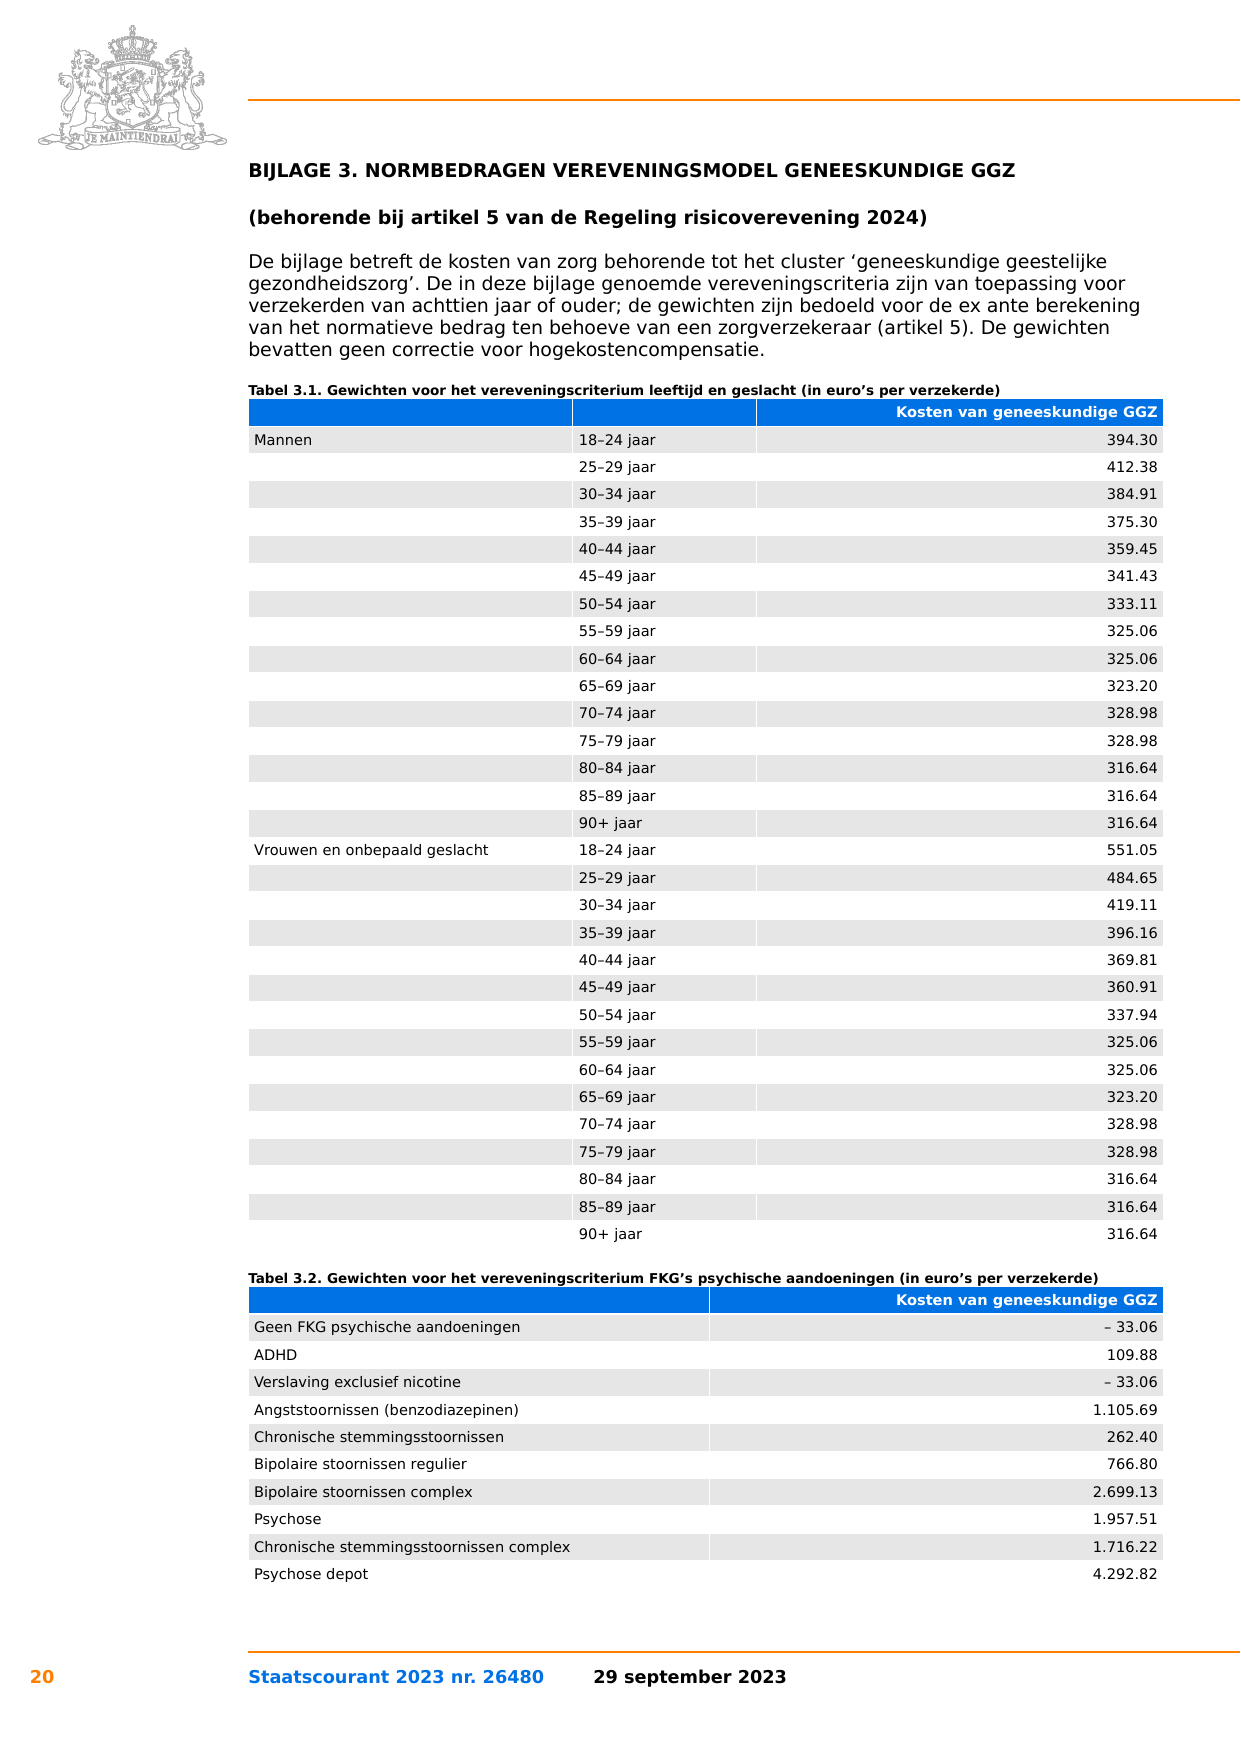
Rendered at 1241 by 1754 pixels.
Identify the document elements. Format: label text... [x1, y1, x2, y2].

table_cell [249, 1057, 572, 1083]
table_cell 766.80 [710, 1452, 1163, 1478]
table_cell Angststoornissen (benzodiazepinen) [249, 1397, 709, 1423]
table_cell 50–54 jaar [573, 1002, 756, 1028]
table_cell 70–74 jaar [573, 1112, 756, 1138]
table_cell 30–34 jaar [573, 893, 756, 919]
table_header Tabel 3.2. Gewichten voor het vereveningscriterium FKG’s psychische aandoeningen (in euro’s per verzekerde) [248, 1270, 1163, 1286]
table_cell 70–74 jaar [573, 701, 756, 727]
table_cell [249, 1084, 572, 1111]
table_cell 60–64 jaar [573, 646, 756, 672]
table_cell [249, 1002, 572, 1028]
table_header Tabel 3.1. Gewichten voor het vereveningscriterium leeftijd en geslacht (in euro’s per verzekerde) [248, 383, 1163, 398]
table_cell 1.957.51 [710, 1506, 1163, 1533]
table_cell [249, 1287, 709, 1313]
table_cell 325.06 [757, 1029, 1163, 1056]
table_cell 375.30 [757, 509, 1163, 535]
table_cell 75–79 jaar [573, 1139, 756, 1165]
table_cell 40–44 jaar [573, 536, 756, 563]
table_cell [249, 1194, 572, 1220]
table_cell [249, 591, 572, 617]
table_cell 316.64 [757, 1194, 1163, 1220]
table_cell 484.65 [757, 865, 1163, 891]
table_cell 35–39 jaar [573, 920, 756, 946]
table_cell [249, 536, 572, 563]
table_cell [249, 728, 572, 754]
table_cell 359.45 [757, 536, 1163, 563]
table_cell [249, 893, 572, 919]
text De bijlage betreft de kosten van zorg behorende tot het cluster ‘geneeskundige geestelijke gezondheidszorg’. De in deze bijlage genoemde vereveningscriteria zijn van toepassing voor verzekerden van achttien jaar of ouder; de gewichten zijn bedoeld voor de ex ante berekening van het normatieve bedrag ten behoeve van een zorgverzekeraar (artikel 5). De gewichten bevatten geen correctie voor hogekostencompensatie. [248, 251, 1163, 361]
table_cell [249, 783, 572, 809]
table_cell 40–44 jaar [573, 947, 756, 973]
table_cell 4.292.82 [710, 1561, 1163, 1587]
table_cell [249, 399, 572, 426]
table_cell Psychose depot [249, 1561, 709, 1587]
table_cell Chronische stemmingsstoornissen complex [249, 1534, 709, 1560]
table_cell [249, 975, 572, 1001]
table_cell Verslaving exclusief nicotine [249, 1369, 709, 1396]
table_cell 316.64 [757, 755, 1163, 782]
table_cell Psychose [249, 1506, 709, 1533]
table_cell 328.98 [757, 728, 1163, 754]
table_cell [249, 619, 572, 645]
table_cell Bipolaire stoornissen regulier [249, 1452, 709, 1478]
table_cell 90+ jaar [573, 1221, 756, 1247]
table_cell 80–84 jaar [573, 755, 756, 782]
table_cell 316.64 [757, 1166, 1163, 1193]
table_cell – 33.06 [710, 1369, 1163, 1396]
table_cell 50–54 jaar [573, 591, 756, 617]
table_cell Mannen [249, 427, 572, 453]
table_cell 80–84 jaar [573, 1166, 756, 1193]
text (behorende bij artikel 5 van de Regeling risicoverevening 2024) [248, 207, 1163, 229]
table_cell 316.64 [757, 1221, 1163, 1247]
table_cell 325.06 [757, 646, 1163, 672]
table_cell 55–59 jaar [573, 619, 756, 645]
table_cell 316.64 [757, 810, 1163, 837]
table_cell 396.16 [757, 920, 1163, 946]
table_cell [249, 481, 572, 508]
table_cell 90+ jaar [573, 810, 756, 837]
table_cell 45–49 jaar [573, 564, 756, 590]
table_cell 18–24 jaar [573, 427, 756, 453]
table_cell [249, 920, 572, 946]
table_cell 1.105.69 [710, 1397, 1163, 1423]
table_cell 316.64 [757, 783, 1163, 809]
table_cell Chronische stemmingsstoornissen [249, 1424, 709, 1451]
table_cell 55–59 jaar [573, 1029, 756, 1056]
table_cell 25–29 jaar [573, 454, 756, 480]
table_cell 45–49 jaar [573, 975, 756, 1001]
table_cell 369.81 [757, 947, 1163, 973]
table_cell Geen FKG psychische aandoeningen [249, 1315, 709, 1341]
table_cell 85–89 jaar [573, 1194, 756, 1220]
table_cell 325.06 [757, 1057, 1163, 1083]
table_cell [249, 1029, 572, 1056]
table_cell 25–29 jaar [573, 865, 756, 891]
table_cell 333.11 [757, 591, 1163, 617]
table_cell [249, 1139, 572, 1165]
table_cell 323.20 [757, 673, 1163, 699]
table_cell [573, 399, 756, 426]
table_cell 30–34 jaar [573, 481, 756, 508]
subtitle BIJLAGE 3. NORMBEDRAGEN VEREVENINGSMODEL GENEESKUNDIGE GGZ [248, 160, 1163, 182]
table_cell 328.98 [757, 1139, 1163, 1165]
table_cell [249, 755, 572, 782]
table_cell 323.20 [757, 1084, 1163, 1111]
table_cell 2.699.13 [710, 1479, 1163, 1505]
table_cell [249, 564, 572, 590]
table_cell [249, 701, 572, 727]
table_cell 262.40 [710, 1424, 1163, 1451]
table_cell 360.91 [757, 975, 1163, 1001]
table_cell [249, 1166, 572, 1193]
table_cell Kosten van geneeskundige GGZ [757, 399, 1163, 426]
table_cell [249, 1112, 572, 1138]
table_cell [249, 673, 572, 699]
table_cell Vrouwen en onbepaald geslacht [249, 838, 572, 864]
table_cell [249, 646, 572, 672]
table_cell 60–64 jaar [573, 1057, 756, 1083]
table_cell 85–89 jaar [573, 783, 756, 809]
table_cell 325.06 [757, 619, 1163, 645]
table_cell Bipolaire stoornissen complex [249, 1479, 709, 1505]
table_cell – 33.06 [710, 1315, 1163, 1341]
table_cell 412.38 [757, 454, 1163, 480]
table_cell 1.716.22 [710, 1534, 1163, 1560]
table_cell 341.43 [757, 564, 1163, 590]
table_cell 328.98 [757, 701, 1163, 727]
table_cell 394.30 [757, 427, 1163, 453]
table_cell 337.94 [757, 1002, 1163, 1028]
table_cell Kosten van geneeskundige GGZ [710, 1287, 1163, 1313]
table_cell 551.05 [757, 838, 1163, 864]
table_cell 109.88 [710, 1342, 1163, 1368]
table_cell 18–24 jaar [573, 838, 756, 864]
picture [38, 25, 227, 150]
table_cell 75–79 jaar [573, 728, 756, 754]
table_cell [249, 810, 572, 837]
table_cell 384.91 [757, 481, 1163, 508]
table_cell [249, 865, 572, 891]
table_cell 65–69 jaar [573, 1084, 756, 1111]
table_cell [249, 454, 572, 480]
table_cell 35–39 jaar [573, 509, 756, 535]
table_cell ADHD [249, 1342, 709, 1368]
table_cell 65–69 jaar [573, 673, 756, 699]
table_cell 419.11 [757, 893, 1163, 919]
table_cell 328.98 [757, 1112, 1163, 1138]
table_cell [249, 1221, 572, 1247]
table_cell [249, 509, 572, 535]
table_cell [249, 947, 572, 973]
